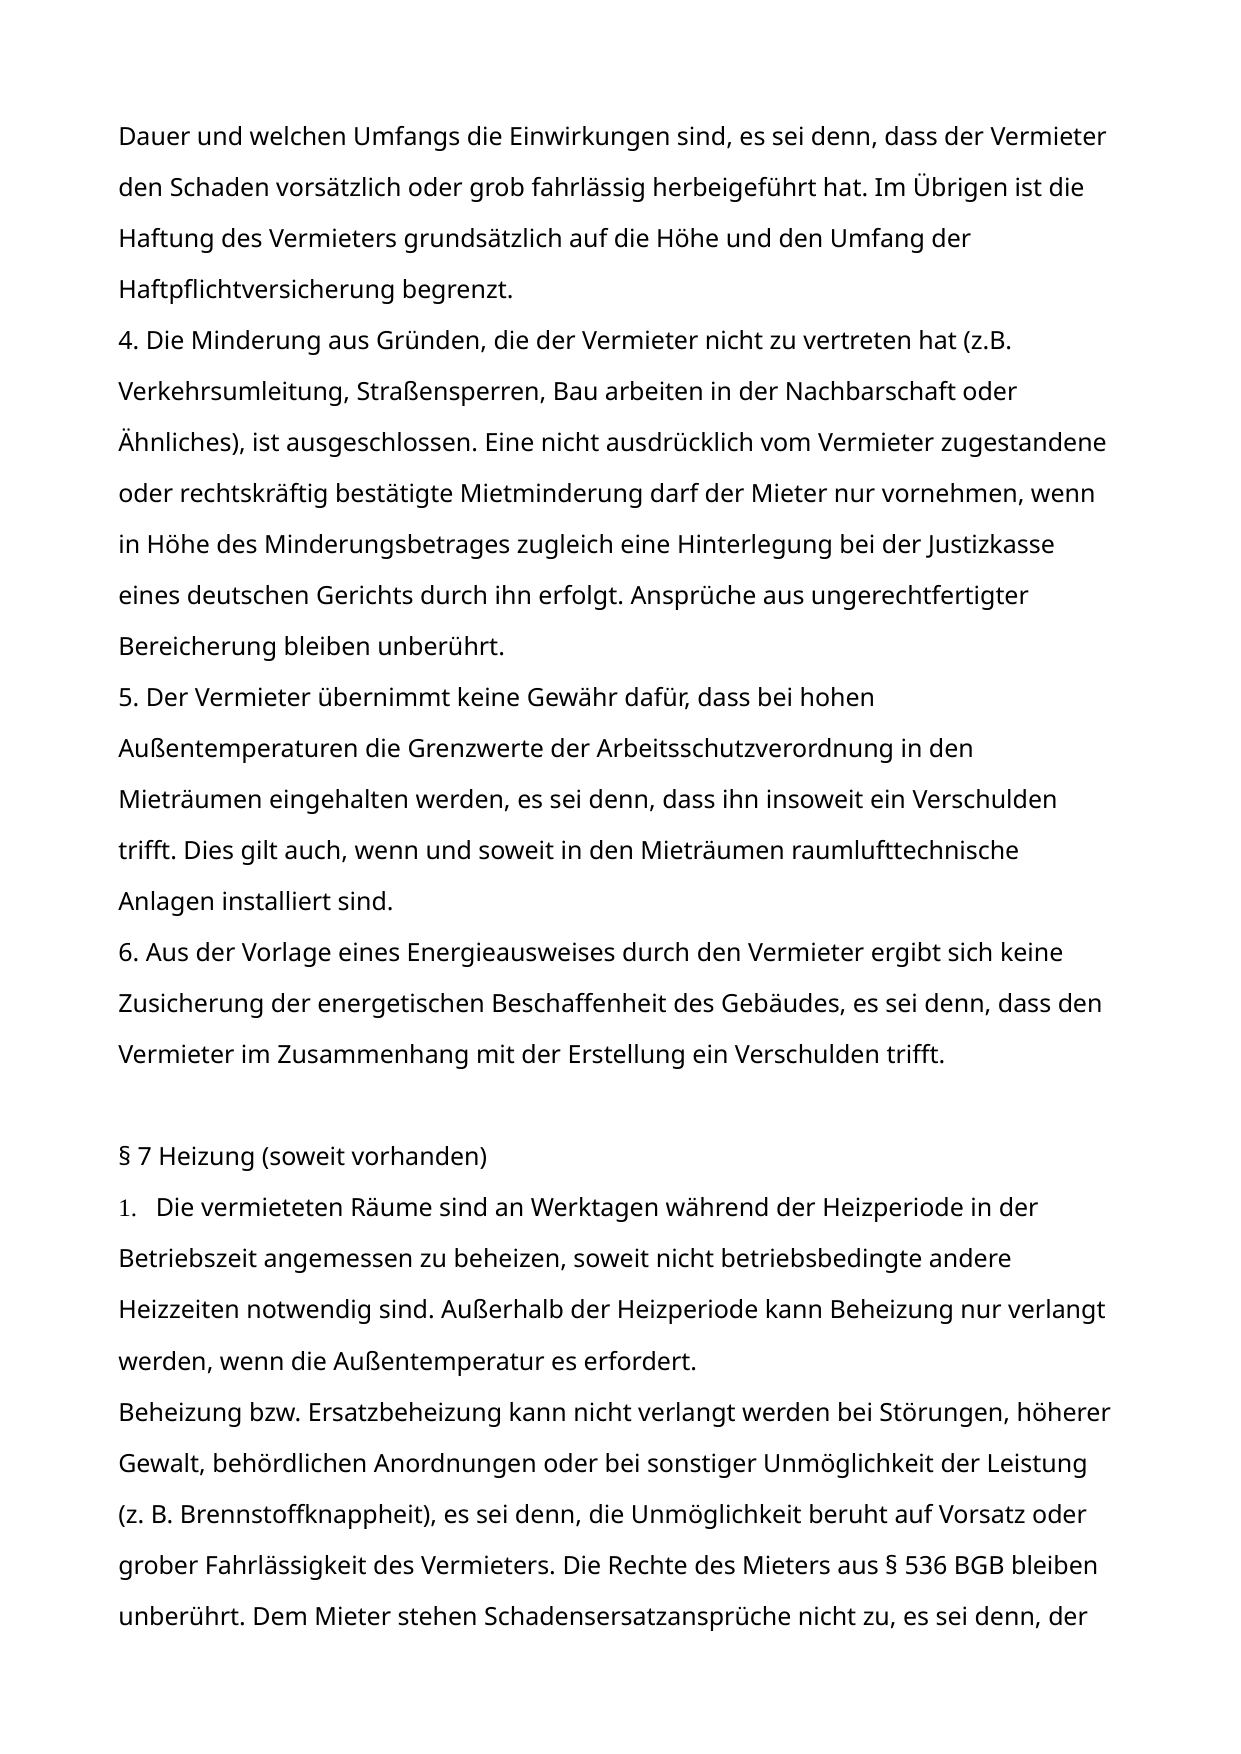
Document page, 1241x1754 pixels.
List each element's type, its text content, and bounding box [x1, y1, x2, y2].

text (z. B. Brennstoffknappheit), es sei denn, die Unmöglichkeit beruht auf Vorsatz oder grober Fahrlässigkeit des Vermieters. Die Rechte des Mieters aus § 536 BGB bleiben unberührt. Dem Mieter stehen Schadensersatzansprüche nicht zu, es sei denn, der [118, 1496, 1122, 1632]
text 4. Die Minderung aus Gründen, die der Vermieter nicht zu vertreten hat (z.B. Verkehrsumleitung, Straßensperren, Bau arbeiten in der Nachbarschaft oder Ähnliches), ist ausgeschlossen. Eine nicht ausdrücklich vom Vermieter zugestandene oder rechtskräftig bestätigte Mietminderung darf der Mieter nur vornehmen, wenn in Höhe des Minderungsbetrages zugleich eine Hinterlegung bei der Justizkasse eines deutschen Gerichts durch ihn erfolgt. Ansprüche aus ungerechtfertigter Bereicherung bleiben unberührt. [118, 322, 1122, 663]
text Dauer und welchen Umfangs die Einwirkungen sind, es sei denn, dass der Vermieter den Schaden vorsätzlich oder grob fahrlässig herbeigeführt hat. Im Übrigen ist die Haftung des Vermieters grundsätzlich auf die Höhe und den Umfang der Haftpflichtversicherung begrenzt. [118, 118, 1122, 305]
text 6. Aus der Vorlage eines Energieausweises durch den Vermieter ergibt sich keine Zusicherung der energetischen Beschaffenheit des Gebäudes, es sei denn, dass den Vermieter im Zusammenhang mit der Erstellung ein Verschulden trifft. [118, 935, 1122, 1071]
text Betriebszeit angemessen zu beheizen, soweit nicht betriebsbedingte andere Heizzeiten notwendig sind. Außerhalb der Heizperiode kann Beheizung nur verlangt werden, wenn die Außentemperatur es erfordert. [118, 1241, 1122, 1377]
text 5. Der Vermieter übernimmt keine Gewähr dafür, dass bei hohen Außentemperaturen die Grenzwerte der Arbeitsschutzverordnung in den Mieträumen eingehalten werden, es sei denn, dass ihn insoweit ein Verschulden trifft. Dies gilt auch, wenn und soweit in den Mieträumen raumlufttechnische Anlagen installiert sind. [118, 679, 1122, 918]
list Die vermieteten Räume sind an Werktagen während der Heizperiode in der [118, 1190, 1122, 1224]
text Beheizung bzw. Ersatzbeheizung kann nicht verlangt werden bei Störungen, höherer Gewalt, behördlichen Anordnungen oder bei sonstiger Unmöglichkeit der Leistung [118, 1394, 1122, 1479]
text § 7 Heizung (soweit vorhanden) [118, 1139, 1122, 1173]
